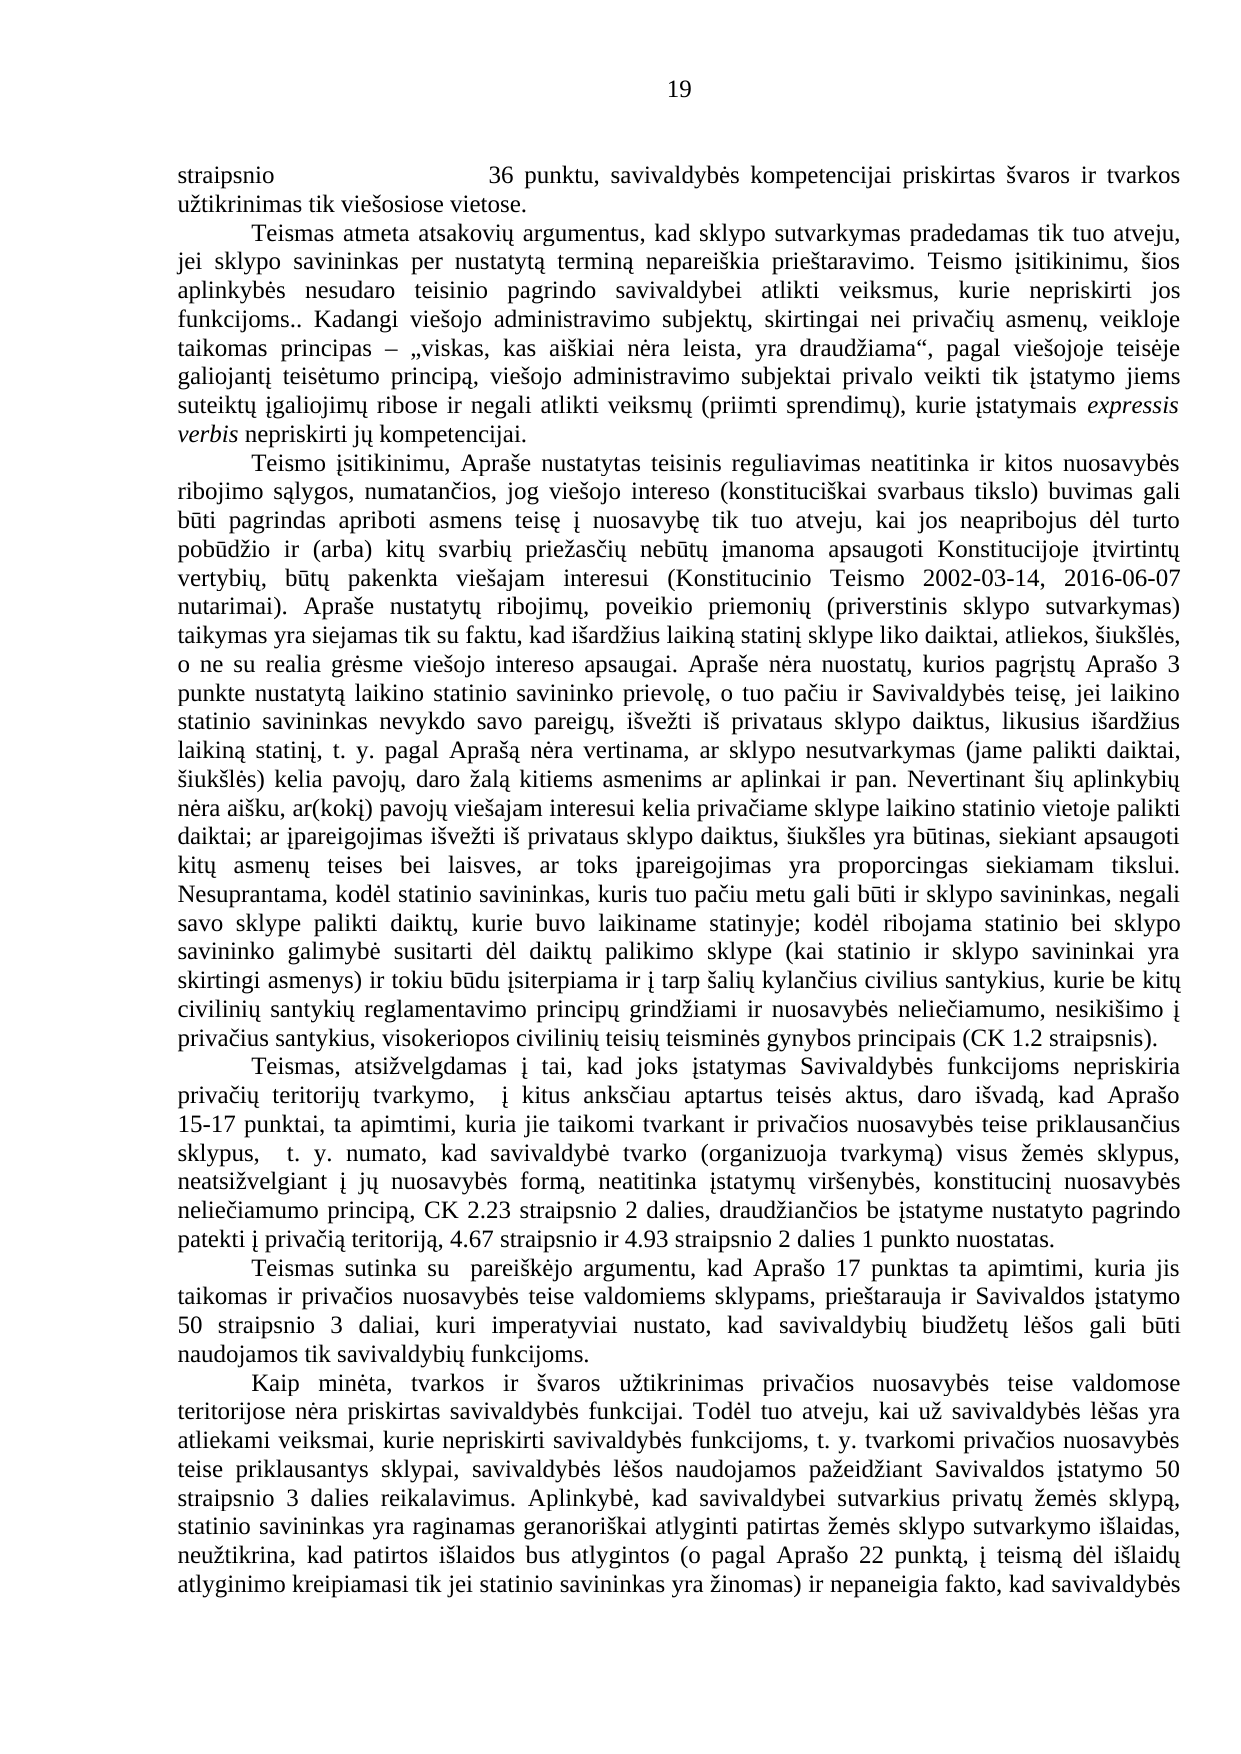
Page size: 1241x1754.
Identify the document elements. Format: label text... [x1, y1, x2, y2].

text Teismas atmeta atsakovių argumentus, kad sklypo sutvarkymas pradedamas tik tuo atveju, jei sklypo savininkas per nustatytą terminą nepareiškia prieštaravimo. Teismo įsitikinimu, šios aplinkybės nesudaro teisinio pagrindo savivaldybei atlikti veiksmus, kurie nepriskirti jos funkcijoms.. Kadangi viešojo administravimo subjektų, skirtingai nei privačių asmenų, veikloje taikomas principas – „viskas, kas aiškiai nėra leista, yra draudžiama“, pagal viešojoje teisėje galiojantį teisėtumo principą, viešojo administravimo subjektai privalo veikti tik įstatymo jiems suteiktų įgaliojimų ribose ir negali atlikti veiksmų (priimti sprendimų), kurie įstatymais expressis verbis nepriskirti jų kompetencijai. [177, 218, 1181, 448]
text Kaip minėta, tvarkos ir švaros užtikrinimas privačios nuosavybės teise valdomose teritorijose nėra priskirtas savivaldybės funkcijai. Todėl tuo atveju, kai už savivaldybės lėšas yra atliekami veiksmai, kurie nepriskirti savivaldybės funkcijoms, t. y. tvarkomi privačios nuosavybės teise priklausantys sklypai, savivaldybės lėšos naudojamos pažeidžiant Savivaldos įstatymo 50 straipsnio 3 dalies reikalavimus. Aplinkybė, kad savivaldybei sutvarkius privatų žemės sklypą, statinio savininkas yra raginamas geranoriškai atlyginti patirtas žemės sklypo sutvarkymo išlaidas, neužtikrina, kad patirtos išlaidos bus atlygintos (o pagal Aprašo 22 punktą, į teismą dėl išlaidų atlyginimo kreipiamasi tik jei statinio savininkas yra žinomas) ir nepaneigia fakto, kad savivaldybės [177, 1368, 1181, 1598]
text Teismo įsitikinimu, Apraše nustatytas teisinis reguliavimas neatitinka ir kitos nuosavybės ribojimo sąlygos, numatančios, jog viešojo intereso (konstituciškai svarbaus tikslo) buvimas gali būti pagrindas apriboti asmens teisę į nuosavybę tik tuo atveju, kai jos neapribojus dėl turto pobūdžio ir (arba) kitų svarbių priežasčių nebūtų įmanoma apsaugoti Konstitucijoje įtvirtintų vertybių, būtų pakenkta viešajam interesui (Konstitucinio Teismo 2002-03-14, 2016-06-07 nutarimai). Apraše nustatytų ribojimų, poveikio priemonių (priverstinis sklypo sutvarkymas) taikymas yra siejamas tik su faktu, kad išardžius laikiną statinį sklype liko daiktai, atliekos, šiukšlės, o ne su realia grėsme viešojo intereso apsaugai. Apraše nėra nuostatų, kurios pagrįstų Aprašo 3 punkte nustatytą laikino statinio savininko prievolę, o tuo pačiu ir Savivaldybės teisę, jei laikino statinio savininkas nevykdo savo pareigų, išvežti iš privataus sklypo daiktus, likusius išardžius laikiną statinį, t. y. pagal Aprašą nėra vertinama, ar sklypo nesutvarkymas (jame palikti daiktai, šiukšlės) kelia pavojų, daro žalą kitiems asmenims ar aplinkai ir pan. Nevertinant šių aplinkybių nėra aišku, ar(kokį) pavojų viešajam interesui kelia privačiame sklype laikino statinio vietoje palikti daiktai; ar įpareigojimas išvežti iš privataus sklypo daiktus, šiukšles yra būtinas, siekiant apsaugoti kitų asmenų teises bei laisves, ar toks įpareigojimas yra proporcingas siekiamam tikslui. Nesuprantama, kodėl statinio savininkas, kuris tuo pačiu metu gali būti ir sklypo savininkas, negali savo sklype palikti daiktų, kurie buvo laikiname statinyje; kodėl ribojama statinio bei sklypo savininko galimybė susitarti dėl daiktų palikimo sklype (kai statinio ir sklypo savininkai yra skirtingi asmenys) ir tokiu būdu įsiterpiama ir į tarp šalių kylančius civilius santykius, kurie be kitų civilinių santykių reglamentavimo principų grindžiami ir nuosavybės neliečiamumo, nesikišimo į privačius santykius, visokeriopos civilinių teisių teisminės gynybos principais (CK 1.2 straipsnis). [177, 448, 1181, 1051]
text Teismas sutinka su pareiškėjo argumentu, kad Aprašo 17 punktas ta apimtimi, kuria jis taikomas ir privačios nuosavybės teise valdomiems sklypams, prieštarauja ir Savivaldos įstatymo 50 straipsnio 3 daliai, kuri imperatyviai nustato, kad savivaldybių biudžetų lėšos gali būti naudojamos tik savivaldybių funkcijoms. [177, 1253, 1181, 1368]
text straipsnio 36 punktu, savivaldybės kompetencijai priskirtas švaros ir tvarkos užtikrinimas tik viešosiose vietose. [177, 160, 1181, 218]
text Teismas, atsižvelgdamas į tai, kad joks įstatymas Savivaldybės funkcijoms nepriskiria privačių teritorijų tvarkymo, į kitus anksčiau aptartus teisės aktus, daro išvadą, kad Aprašo 15-17 punktai, ta apimtimi, kuria jie taikomi tvarkant ir privačios nuosavybės teise priklausančius sklypus, t. y. numato, kad savivaldybė tvarko (organizuoja tvarkymą) visus žemės sklypus, neatsižvelgiant į jų nuosavybės formą, neatitinka įstatymų viršenybės, konstitucinį nuosavybės neliečiamumo principą, CK 2.23 straipsnio 2 dalies, draudžiančios be įstatyme nustatyto pagrindo patekti į privačią teritoriją, 4.67 straipsnio ir 4.93 straipsnio 2 dalies 1 punkto nuostatas. [177, 1051, 1181, 1253]
